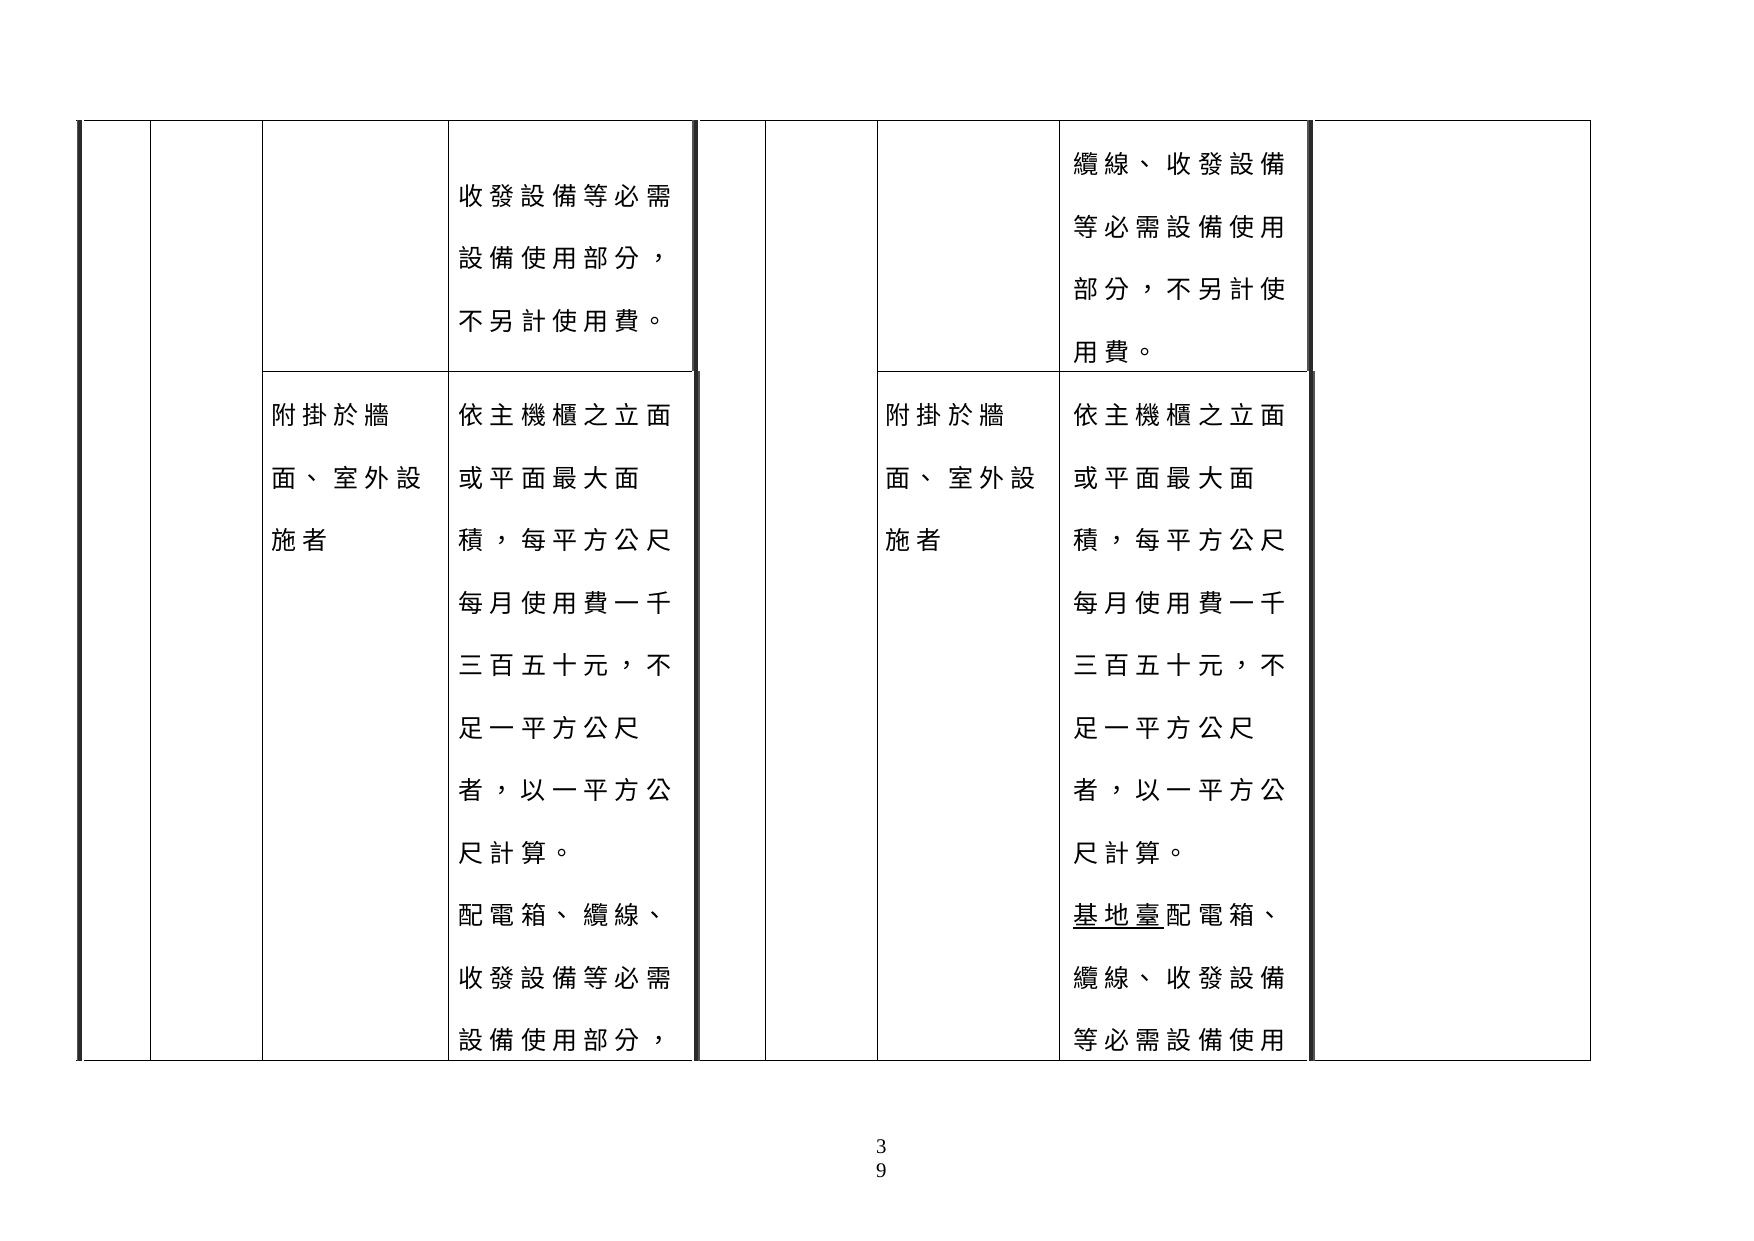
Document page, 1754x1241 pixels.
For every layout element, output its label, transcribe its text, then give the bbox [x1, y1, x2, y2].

table_cell 依主機櫃之立面或平面最大面積，每平方公尺每月使用費一千三百五十元，不足一平方公尺者，以一平方公尺計算。 基地臺配電箱、纜線、收發設備等必需設備使用 [1060, 372, 1307, 1060]
table_cell [878, 121, 1059, 371]
table_cell [151, 121, 262, 1060]
table_cell [1315, 121, 1590, 1060]
table_cell 附掛於牆面、室外設施者 [878, 372, 1059, 1060]
table_cell [84, 121, 150, 1060]
table_cell 纜線、收發設備等必需設備使用部分，不另計使用費。 [1060, 121, 1307, 371]
table_cell [700, 121, 765, 1060]
table_cell [766, 121, 877, 1060]
table_cell 依主機櫃之立面或平面最大面積，每平方公尺每月使用費一千三百五十元，不足一平方公尺者，以一平方公尺計算。 配電箱、纜線、收發設備等必需設備使用部分， [449, 372, 692, 1060]
table_cell [263, 121, 448, 371]
table_cell 收發設備等必需設備使用部分，不另計使用費。 [449, 121, 692, 371]
table_cell 附掛於牆面、室外設施者 [263, 372, 448, 1060]
